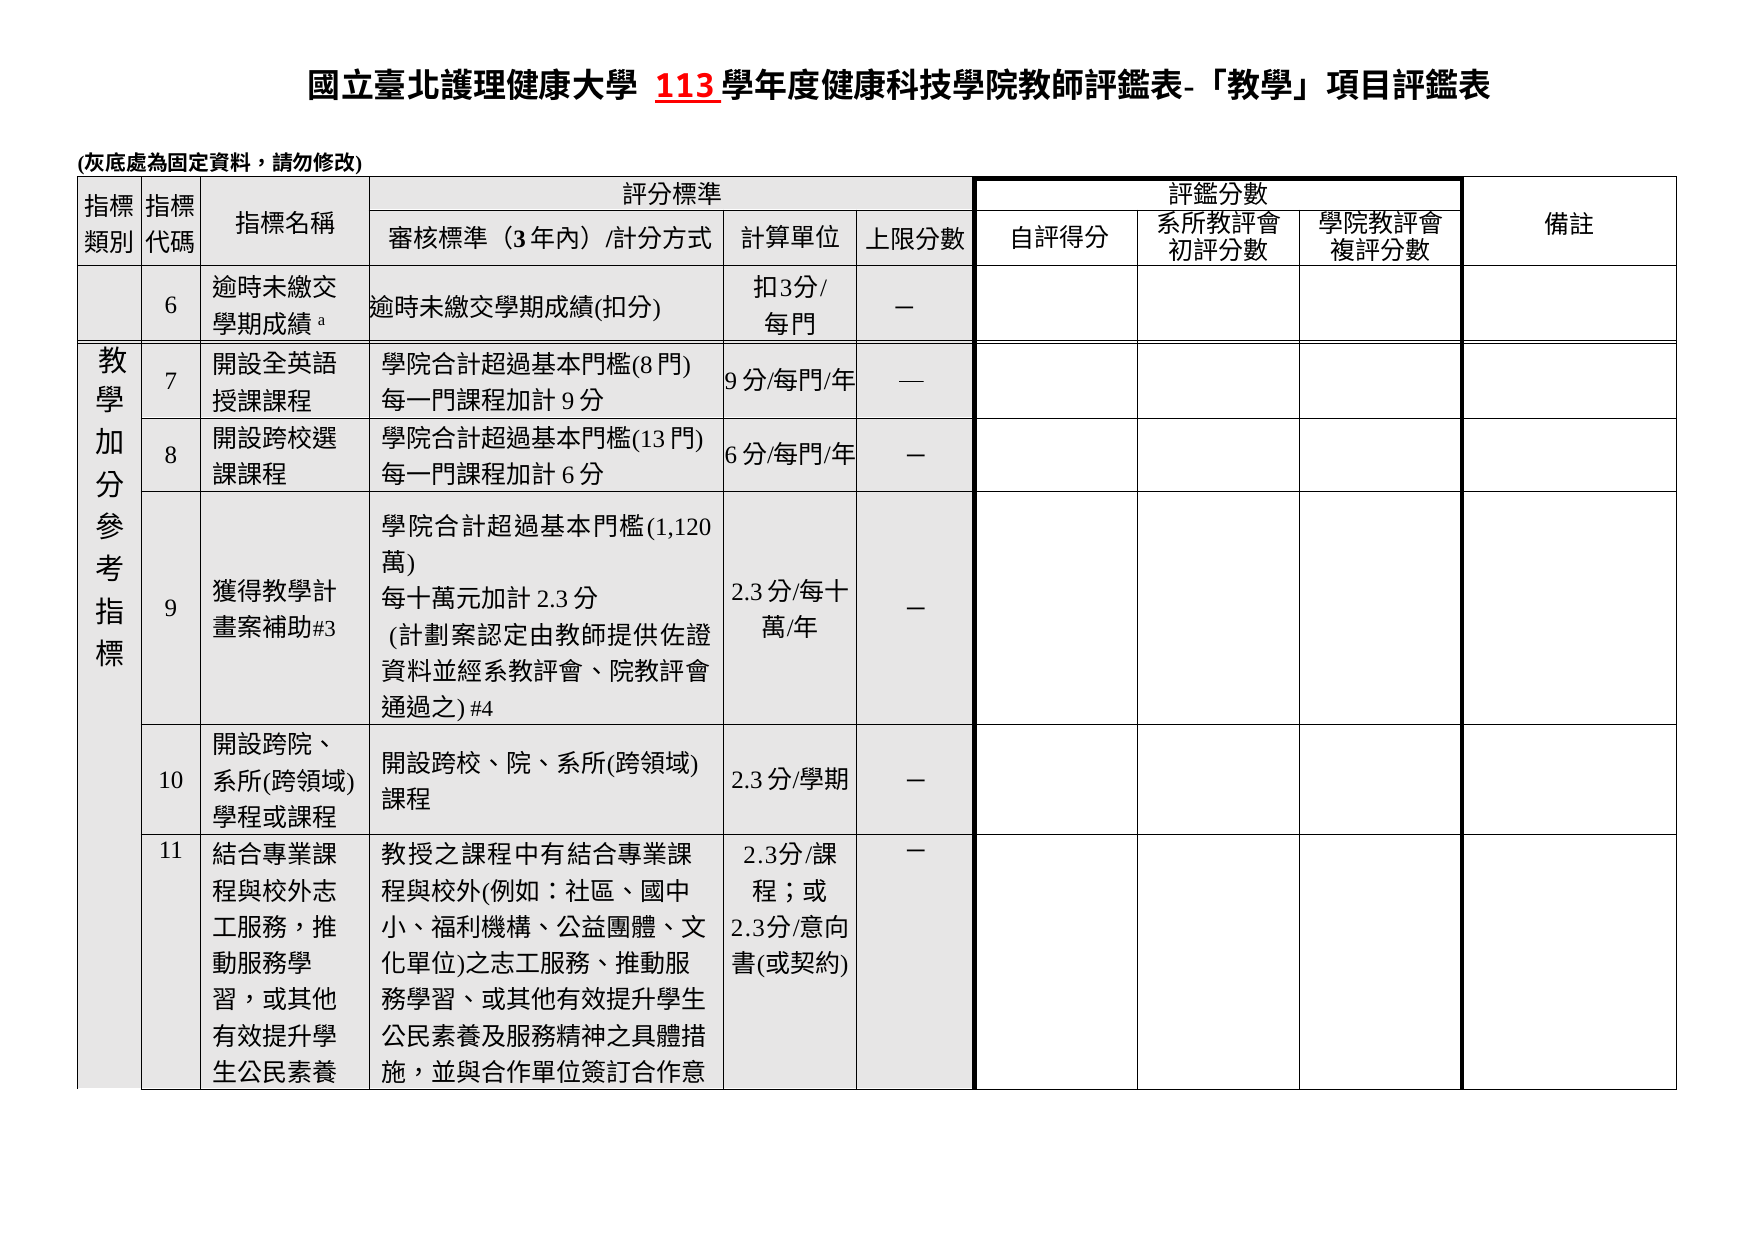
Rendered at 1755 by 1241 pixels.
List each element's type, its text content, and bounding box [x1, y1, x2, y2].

table_cell 9 [142, 492, 200, 724]
table_cell [1300, 835, 1460, 1088]
table_cell 扣3分/ 每門 [724, 266, 856, 340]
table_cell 系所教評會 初評分數 [1138, 211, 1299, 265]
table_cell ─ [857, 419, 972, 491]
table_cell [1464, 344, 1676, 417]
table_header 國立臺北護理健康大學 113學年度健康科技學院教師評鑑表-「教學」項目評鑑表 (灰底處為固定資料，請勿修改) [78, 59, 1677, 176]
table_cell 開設跨校、院、系所(跨領域)課程 [370, 725, 723, 834]
table_cell [1300, 419, 1460, 491]
table_cell 6 [142, 266, 200, 340]
table_cell ─ [857, 492, 972, 724]
table_cell [1464, 835, 1676, 1088]
table_cell [1300, 492, 1460, 724]
table_cell 學院教評會 複評分數 [1300, 211, 1460, 265]
table_cell 11 [142, 835, 200, 1088]
table_cell ─ [857, 344, 972, 417]
table_cell 開設全英語授課課程 [201, 344, 369, 417]
table_cell [1138, 344, 1299, 417]
table_cell 開設跨院、系所(跨領域)學程或課程 [201, 725, 369, 834]
table_cell 開設跨校選課課程 [201, 419, 369, 491]
table_cell 學院合計超過基本門檻(13門) 每一門課程加計6分 [370, 419, 723, 491]
table_cell 逾時未繳交學期成績a [201, 266, 369, 340]
table_cell [1138, 725, 1299, 834]
table_cell [977, 419, 1137, 491]
table_cell [1138, 266, 1299, 340]
table_cell 計算單位 [724, 211, 856, 265]
table_cell ─ [857, 835, 972, 1088]
table_cell 10 [142, 725, 200, 834]
table_cell [1464, 419, 1676, 491]
table_cell 2.3分/學期 [724, 725, 856, 834]
table_cell 逾時未繳交學期成績(扣分) [370, 266, 723, 340]
table_cell 學院合計超過基本門檻(8門) 每一門課程加計9分 [370, 344, 723, 417]
table_cell 自評得分 [977, 211, 1137, 265]
table_cell [1300, 266, 1460, 340]
table_cell 8 [142, 419, 200, 491]
table_cell 指標名稱 [201, 177, 369, 265]
table_cell 教授之課程中有結合專業課程與校外(例如：社區、國中小、福利機構、公益團體、文化單位)之志工服務、推動服務學習、或其他有效提升學生公民素養及服務精神之具體措施，並與合作單位簽訂合作意 [370, 835, 723, 1088]
table_cell 指標代碼 [142, 177, 200, 265]
table_cell ─ [857, 266, 972, 340]
table_cell [977, 725, 1137, 834]
table_cell 上限分數 [857, 211, 972, 265]
table_cell [1464, 266, 1676, 340]
table_cell 結合專業課程與校外志工服務，推動服務學習，或其他有效提升學生公民素養 [201, 835, 369, 1088]
table_cell 教 學 加 分 參 考 指 標 [78, 344, 141, 1088]
table_cell 評鑑分數 [977, 181, 1460, 209]
table_cell [1138, 419, 1299, 491]
table_cell 指標類別 [78, 177, 141, 265]
table_cell 2.3分/課程；或 2.3分/意向書(或契約) [724, 835, 856, 1088]
table_cell 2.3分/每十萬/年 [724, 492, 856, 724]
table_cell [1138, 835, 1299, 1088]
table_cell [1464, 492, 1676, 724]
table_cell 9分/每門/年 [724, 344, 856, 417]
table_cell [1300, 725, 1460, 834]
table_cell [78, 266, 141, 340]
table_cell 審核標準（3年內）/計分方式 [370, 211, 723, 265]
table_cell 獲得教學計畫案補助#3 [201, 492, 369, 724]
table_cell [977, 266, 1137, 340]
table_cell 學院合計超過基本門檻(1,120萬) 每十萬元加計2.3分 (計劃案認定由教師提供佐證資料並經系教評會、院教評會通過之) #4 [370, 492, 723, 724]
table_cell 7 [142, 344, 200, 417]
table_cell [1138, 492, 1299, 724]
table_cell 評分標準 [370, 177, 972, 209]
table_cell [977, 492, 1137, 724]
table_cell [977, 835, 1137, 1088]
table_cell [1300, 344, 1460, 417]
table_cell 備註 [1464, 177, 1676, 265]
table_cell [977, 344, 1137, 417]
table_cell ─ [857, 725, 972, 834]
table_cell [1464, 725, 1676, 834]
table_cell 6分/每門/年 [724, 419, 856, 491]
